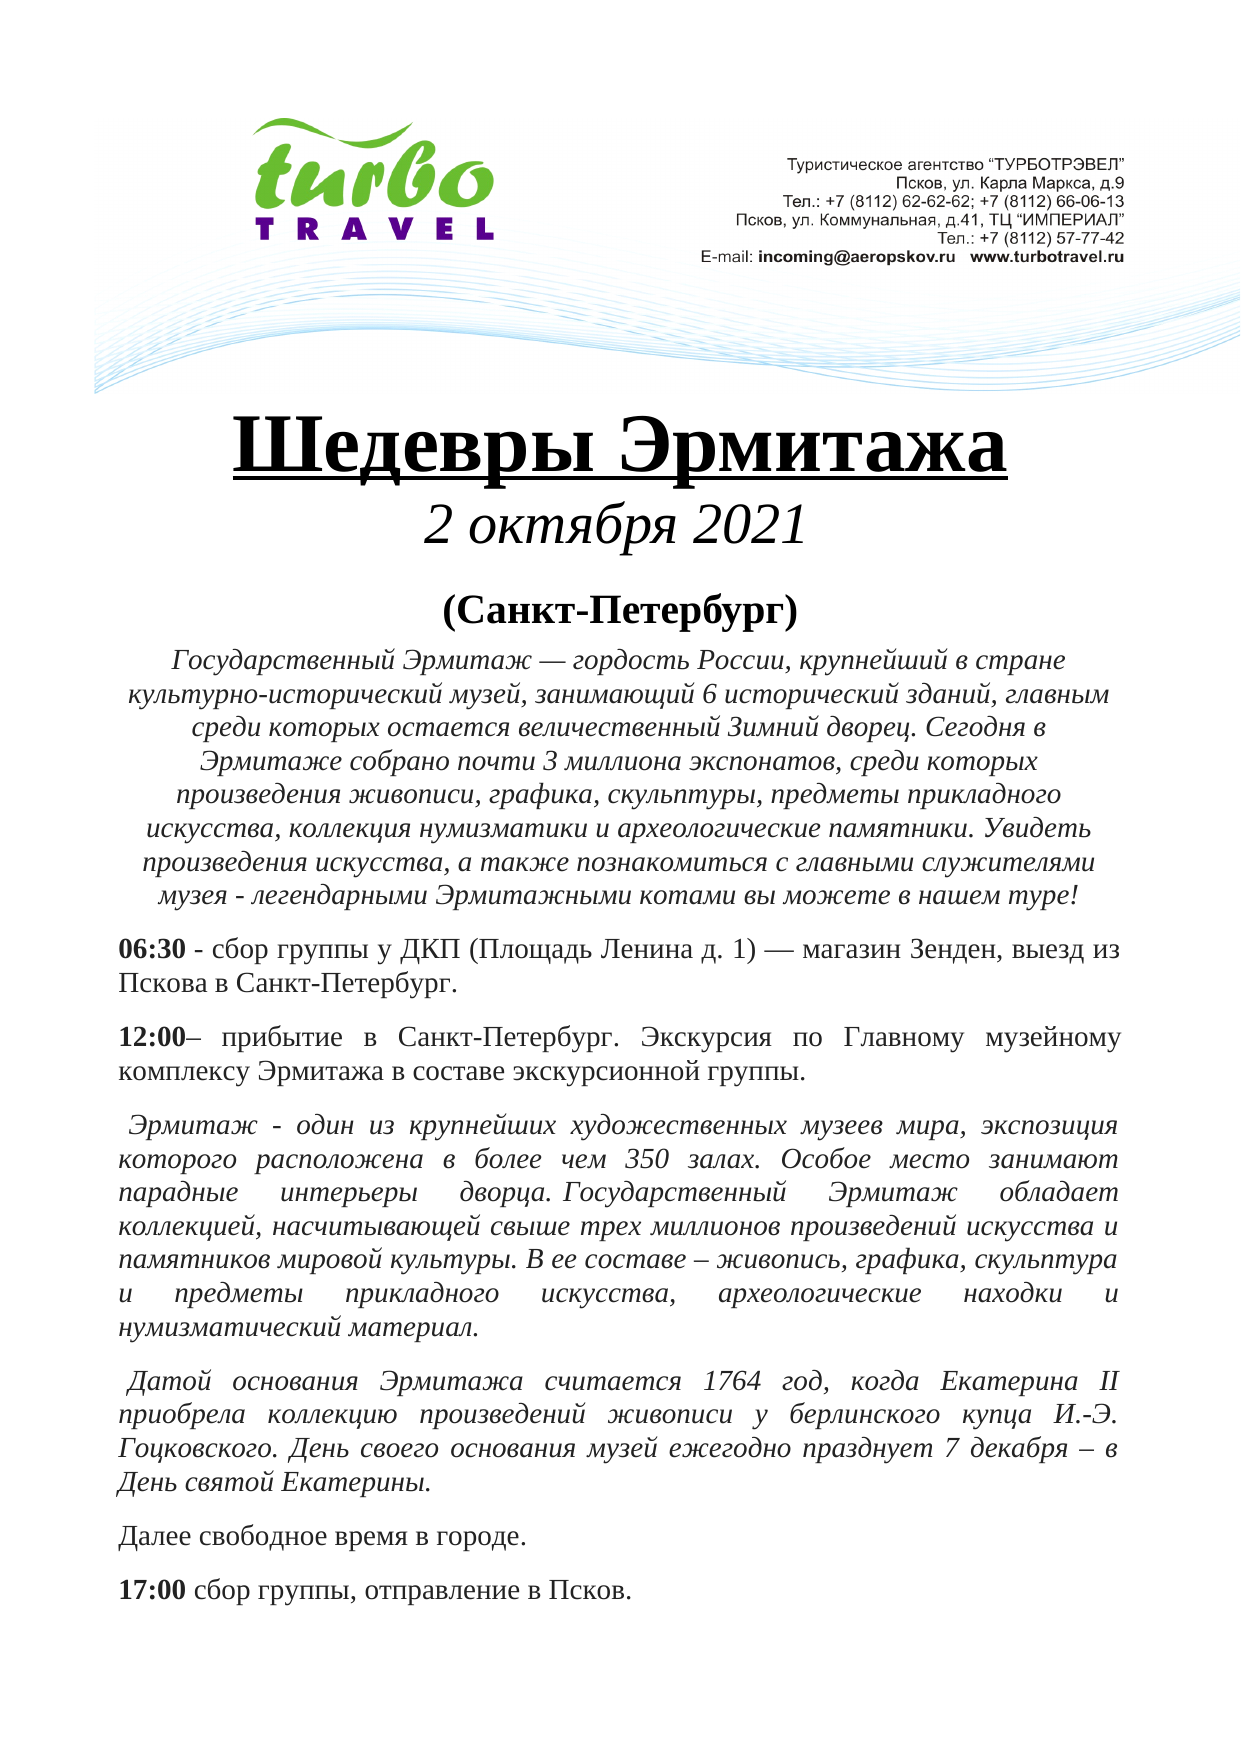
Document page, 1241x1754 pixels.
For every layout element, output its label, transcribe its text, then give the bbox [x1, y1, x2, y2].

text Далее свободное время в городе. [118, 1518, 1122, 1552]
text 06:30 - сбор группы у ДКП (Площадь Ленина д. 1) — магазин Зенден, выезд из Пскова в Санкт-Петербург. [118, 932, 1122, 999]
text Государственный Эрмитаж — гордость России, крупнейший в стране культурно-исторический музей, занимающий 6 исторический зданий, главным среди которых остается величественный Зимний дворец. Сегодня в Эрмитаже собрано почти 3 миллиона экспонатов, среди которых произведения живописи, графика, скульптуры, предметы прикладного искусства, коллекция нумизматики и археологические памятники. Увидеть произведения искусства, а также познакомиться с главными служителями музея - легендарными Эрмитажными котами вы можете в нашем туре! [118, 642, 1122, 911]
text Шедевры Эрмитажа [118, 394, 1122, 489]
text 2 октября 2021 [118, 489, 1122, 556]
text Датой основания Эрмитажа считается 1764 год, когда Екатерина II приобрела коллекцию произведений живописи у берлинского купца И.-Э. Гоцковского. День своего основания музей ежегодно празднует 7 декабря – в День святой Екатерины. [118, 1363, 1122, 1497]
text (Санкт-Петербург) [118, 584, 1122, 632]
text 17:00 сбор группы, отправление в Псков. [118, 1572, 1122, 1606]
text 12:00– прибытие в Санкт-Петербург. Экскурсия по Главному музейному комплексу Эрмитажа в составе экскурсионной группы. [118, 1019, 1122, 1087]
text Эрмитаж - один из крупнейших художественных музеев мира, экспозиция которого расположена в более чем 350 залах. Особое место занимают парадные интерьеры дворца. Государственный Эрмитаж обладает коллекцией, насчитывающей свыше трех миллионов произведений искусства и памятников мировой культуры. В ее составе – живопись, графика, скульптура и предметы прикладного искусства, археологические находки и нумизматический материал. [118, 1107, 1122, 1342]
